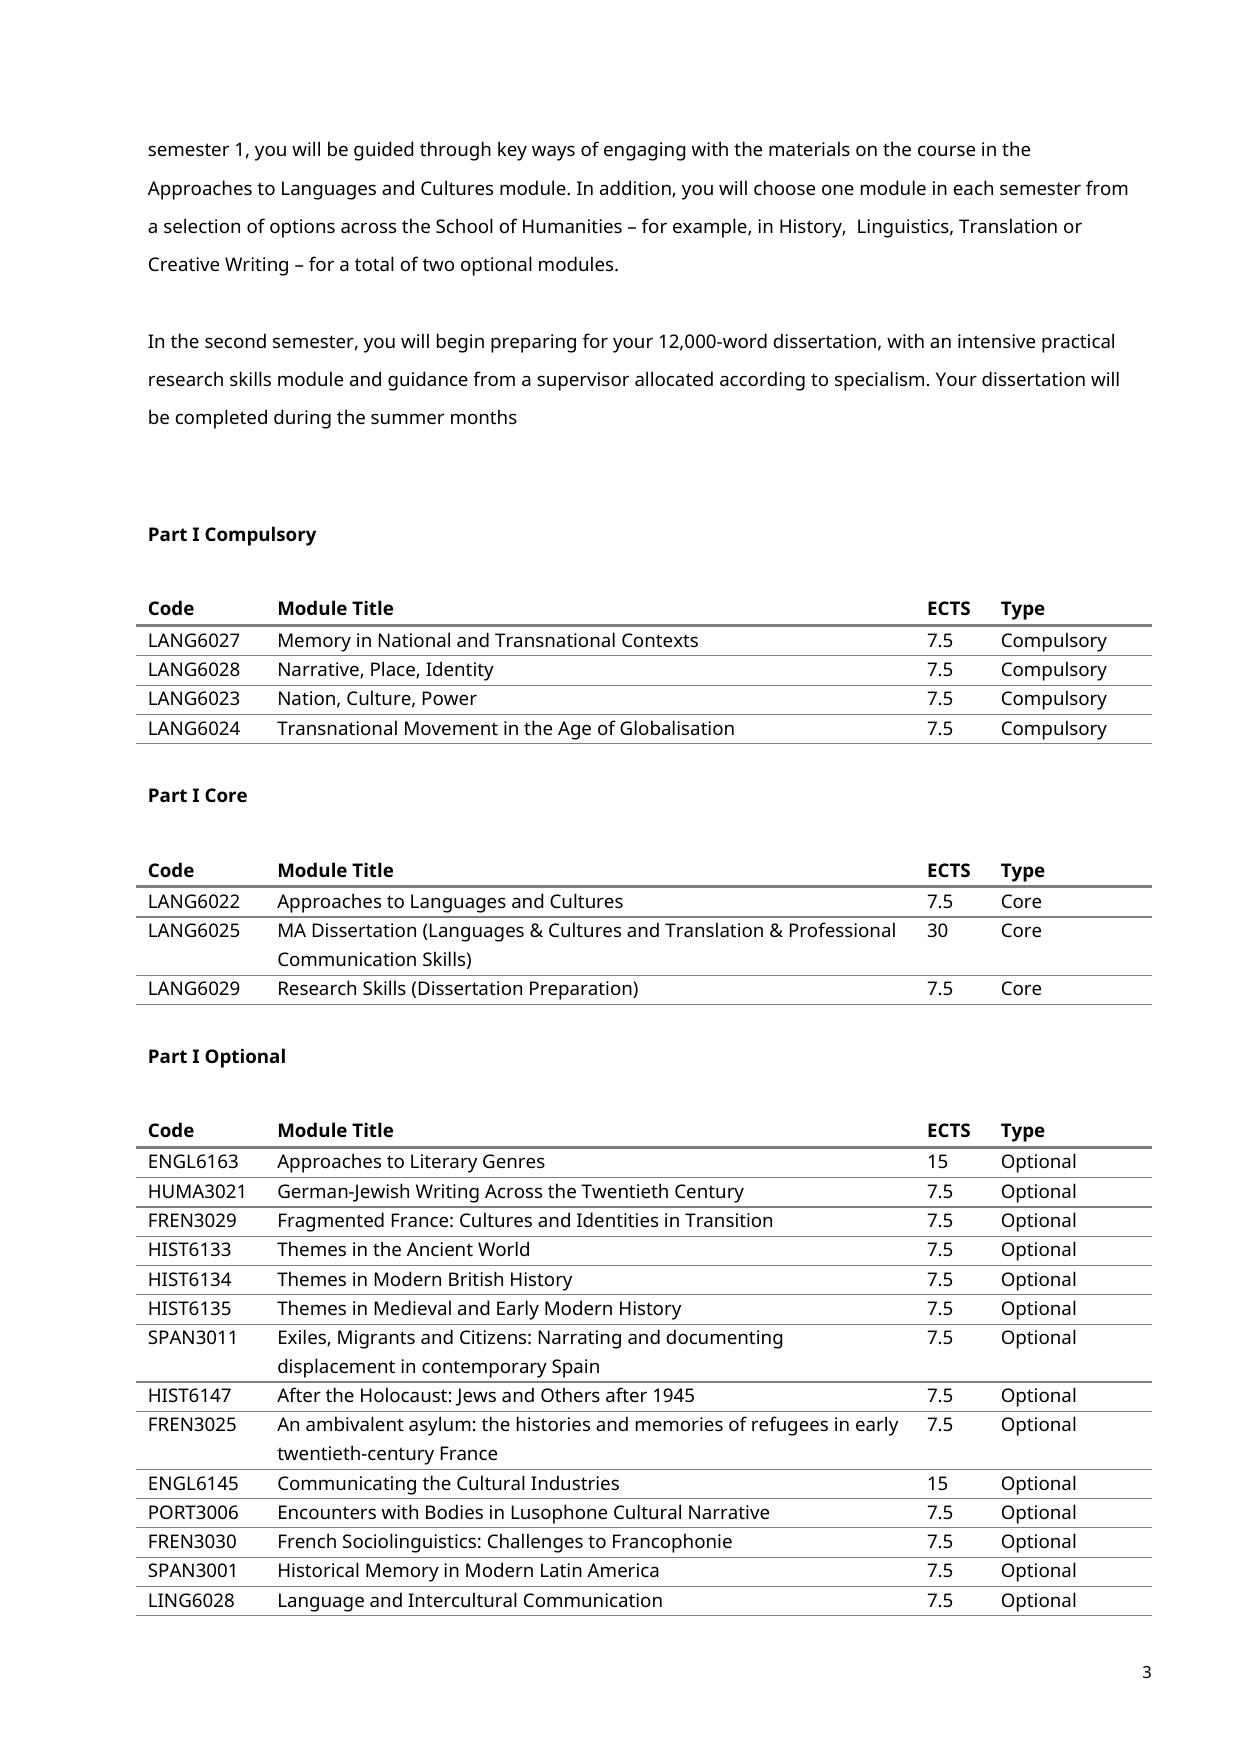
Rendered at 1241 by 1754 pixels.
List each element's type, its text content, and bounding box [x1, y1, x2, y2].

table_cell FREN3030 [136, 1528, 266, 1557]
table_cell Optional [989, 1149, 1152, 1177]
table_cell Optional [989, 1383, 1152, 1411]
table_cell Type [989, 857, 1152, 885]
table_cell 7.5 [916, 715, 989, 743]
table_cell MA Dissertation (Languages & Cultures and Translation & Professional Communication Skills) [266, 918, 916, 974]
table_cell Transnational Movement in the Age of Globalisation [266, 715, 916, 743]
table_cell Part I Core [136, 744, 1152, 857]
table_cell ECTS [916, 596, 989, 624]
table_cell Approaches to Literary Genres [266, 1149, 916, 1177]
table_cell Themes in Medieval and Early Modern History [266, 1295, 916, 1323]
table_cell ECTS [916, 1118, 989, 1146]
table_cell HIST6135 [136, 1295, 266, 1323]
table_cell Communicating the Cultural Industries [266, 1470, 916, 1498]
table_cell Exiles, Migrants and Citizens: Narrating and documenting displacement in contemporary Spain [266, 1325, 916, 1381]
table_cell Type [989, 1118, 1152, 1146]
table_cell HUMA3021 [136, 1178, 266, 1206]
table_cell 7.5 [916, 1412, 989, 1469]
table_cell 7.5 [916, 1178, 989, 1206]
table_cell Optional [989, 1528, 1152, 1557]
table_cell 7.5 [916, 1587, 989, 1615]
table_cell 7.5 [916, 1383, 989, 1411]
table_cell After the Holocaust: Jews and Others after 1945 [266, 1383, 916, 1411]
table_cell ECTS [916, 857, 989, 885]
table_cell Module Title [266, 857, 916, 885]
table_cell Optional [989, 1208, 1152, 1236]
table_cell LANG6024 [136, 715, 266, 743]
table_cell LANG6027 [136, 627, 266, 655]
table_header semester 1, you will be guided through key ways of engaging with the materials on the course in the Approaches to Languages and Cultures module. In addition, you will choose one module in each semester from a selection of options across the School of Humanities – for example, in History, Linguistics, Translation or Creative Writing – for a total of two optional modules. In the second semester, you will begin preparing for your 12,000-word dissertation, with an intensive practical research skills module and guidance from a supervisor allocated according to specialism. Your dissertation will be completed during the summer months [136, 137, 1152, 483]
table_cell LANG6023 [136, 686, 266, 714]
table_cell Core [989, 976, 1152, 1004]
table_cell Research Skills (Dissertation Preparation) [266, 976, 916, 1004]
table_cell Optional [989, 1266, 1152, 1294]
table_cell Historical Memory in Modern Latin America [266, 1558, 916, 1586]
table_cell 7.5 [916, 627, 989, 655]
table_cell Optional [989, 1470, 1152, 1498]
table_cell German-Jewish Writing Across the Twentieth Century [266, 1178, 916, 1206]
table_cell Module Title [266, 596, 916, 624]
table_cell Optional [989, 1412, 1152, 1469]
table_cell FREN3029 [136, 1208, 266, 1236]
table_cell Optional [989, 1499, 1152, 1527]
table_cell Compulsory [989, 686, 1152, 714]
table_cell Part I Compulsory [136, 483, 1152, 596]
table_cell Compulsory [989, 627, 1152, 655]
table_cell Optional [989, 1587, 1152, 1615]
table_cell ENGL6163 [136, 1149, 266, 1177]
table_cell LANG6028 [136, 656, 266, 684]
table_cell 30 [916, 918, 989, 974]
table_cell 7.5 [916, 1558, 989, 1586]
table_cell Narrative, Place, Identity [266, 656, 916, 684]
table_cell Nation, Culture, Power [266, 686, 916, 714]
table_cell Encounters with Bodies in Lusophone Cultural Narrative [266, 1499, 916, 1527]
table_cell Language and Intercultural Communication [266, 1587, 916, 1615]
table_cell 7.5 [916, 1325, 989, 1381]
table_cell Compulsory [989, 656, 1152, 684]
table_cell LANG6025 [136, 918, 266, 974]
table_cell Core [989, 918, 1152, 974]
table_cell FREN3025 [136, 1412, 266, 1469]
table_cell ENGL6145 [136, 1470, 266, 1498]
table_cell LANG6029 [136, 976, 266, 1004]
table_cell HIST6147 [136, 1383, 266, 1411]
table_cell Code [136, 1118, 266, 1146]
table_cell Core [989, 888, 1152, 916]
table_cell Module Title [266, 1118, 916, 1146]
table_cell Optional [989, 1178, 1152, 1206]
table_cell LING6028 [136, 1587, 266, 1615]
table_cell HIST6134 [136, 1266, 266, 1294]
table_cell Approaches to Languages and Cultures [266, 888, 916, 916]
table_cell Code [136, 857, 266, 885]
table_cell 7.5 [916, 1208, 989, 1236]
table_cell 7.5 [916, 1295, 989, 1323]
table_cell Type [989, 596, 1152, 624]
table_cell 7.5 [916, 1237, 989, 1265]
table_cell 7.5 [916, 656, 989, 684]
table_cell SPAN3011 [136, 1325, 266, 1381]
table_cell SPAN3001 [136, 1558, 266, 1586]
table_cell 7.5 [916, 1266, 989, 1294]
table_cell 7.5 [916, 1499, 989, 1527]
table_cell Optional [989, 1325, 1152, 1381]
table_cell Compulsory [989, 715, 1152, 743]
table_cell Optional [989, 1558, 1152, 1586]
table_cell 7.5 [916, 1528, 989, 1557]
table_cell Memory in National and Transnational Contexts [266, 627, 916, 655]
table_cell HIST6133 [136, 1237, 266, 1265]
table_cell Fragmented France: Cultures and Identities in Transition [266, 1208, 916, 1236]
table_cell Optional [989, 1237, 1152, 1265]
table_cell Code [136, 596, 266, 624]
table_cell An ambivalent asylum: the histories and memories of refugees in early twentieth-century France [266, 1412, 916, 1469]
table_cell Optional [989, 1295, 1152, 1323]
table_cell 15 [916, 1149, 989, 1177]
table_cell Themes in the Ancient World [266, 1237, 916, 1265]
table_cell LANG6022 [136, 888, 266, 916]
table_cell 7.5 [916, 976, 989, 1004]
table_cell Themes in Modern British History [266, 1266, 916, 1294]
table_cell 7.5 [916, 888, 989, 916]
table_cell PORT3006 [136, 1499, 266, 1527]
table_cell Part I Optional [136, 1005, 1152, 1117]
table_cell 15 [916, 1470, 989, 1498]
table_cell 7.5 [916, 686, 989, 714]
table_cell French Sociolinguistics: Challenges to Francophonie [266, 1528, 916, 1557]
